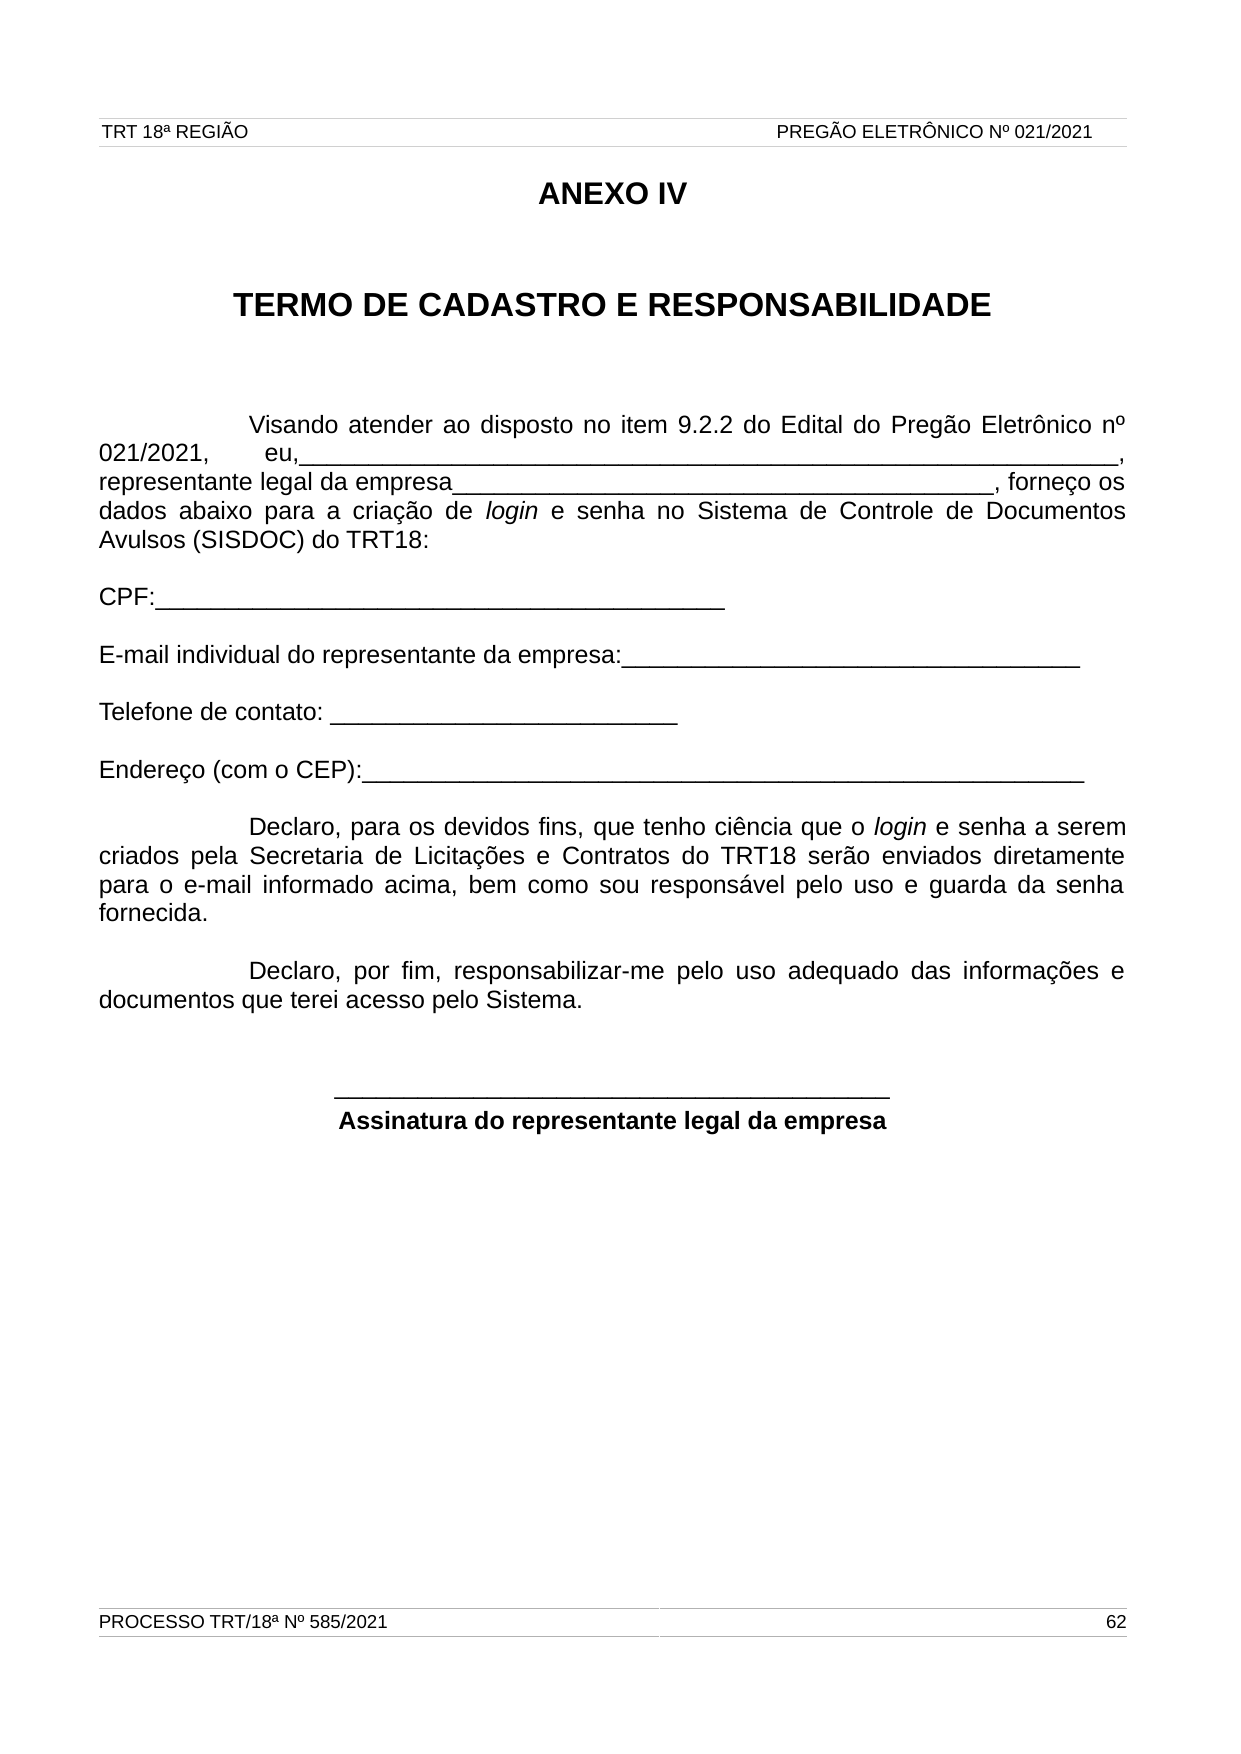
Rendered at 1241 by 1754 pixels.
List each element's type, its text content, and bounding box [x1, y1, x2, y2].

text ________________________________________ [98, 1071, 1127, 1100]
text ANEXO IV [98, 175, 1127, 211]
text Assinatura do representante legal da empresa [98, 1100, 1127, 1135]
text Endereço (com o CEP):____________________________________________________ [98, 755, 1127, 783]
text Declaro, para os devidos fins, que tenho ciência que o login e senha a serem criados pela Secretaria de Licitações e Contratos do TRT18 serão enviados diretamente para o e-mail informado acima, bem como sou responsável pelo uso e guarda da senha fornecida. [98, 812, 1127, 927]
text Telefone de contato: _________________________ [98, 697, 1127, 726]
text Declaro, por fim, responsabilizar-me pelo uso adequado das informações e documentos que terei acesso pelo Sistema. [98, 956, 1127, 1013]
text E-mail individual do representante da empresa:_________________________________ [98, 640, 1127, 668]
text TERMO DE CADASTRO E RESPONSABILIDADE [98, 285, 1127, 323]
text CPF:_________________________________________ [98, 582, 1127, 611]
text Visando atender ao disposto no item 9.2.2 do Edital do Pregão Eletrônico nº 021/2021, eu,___________________________________________________________, representante legal da empresa_______________________________________, forneço os dados abaixo para a criação de login e senha no Sistema de Controle de Documentos Avulsos (SISDOC) do TRT18: [98, 410, 1127, 553]
